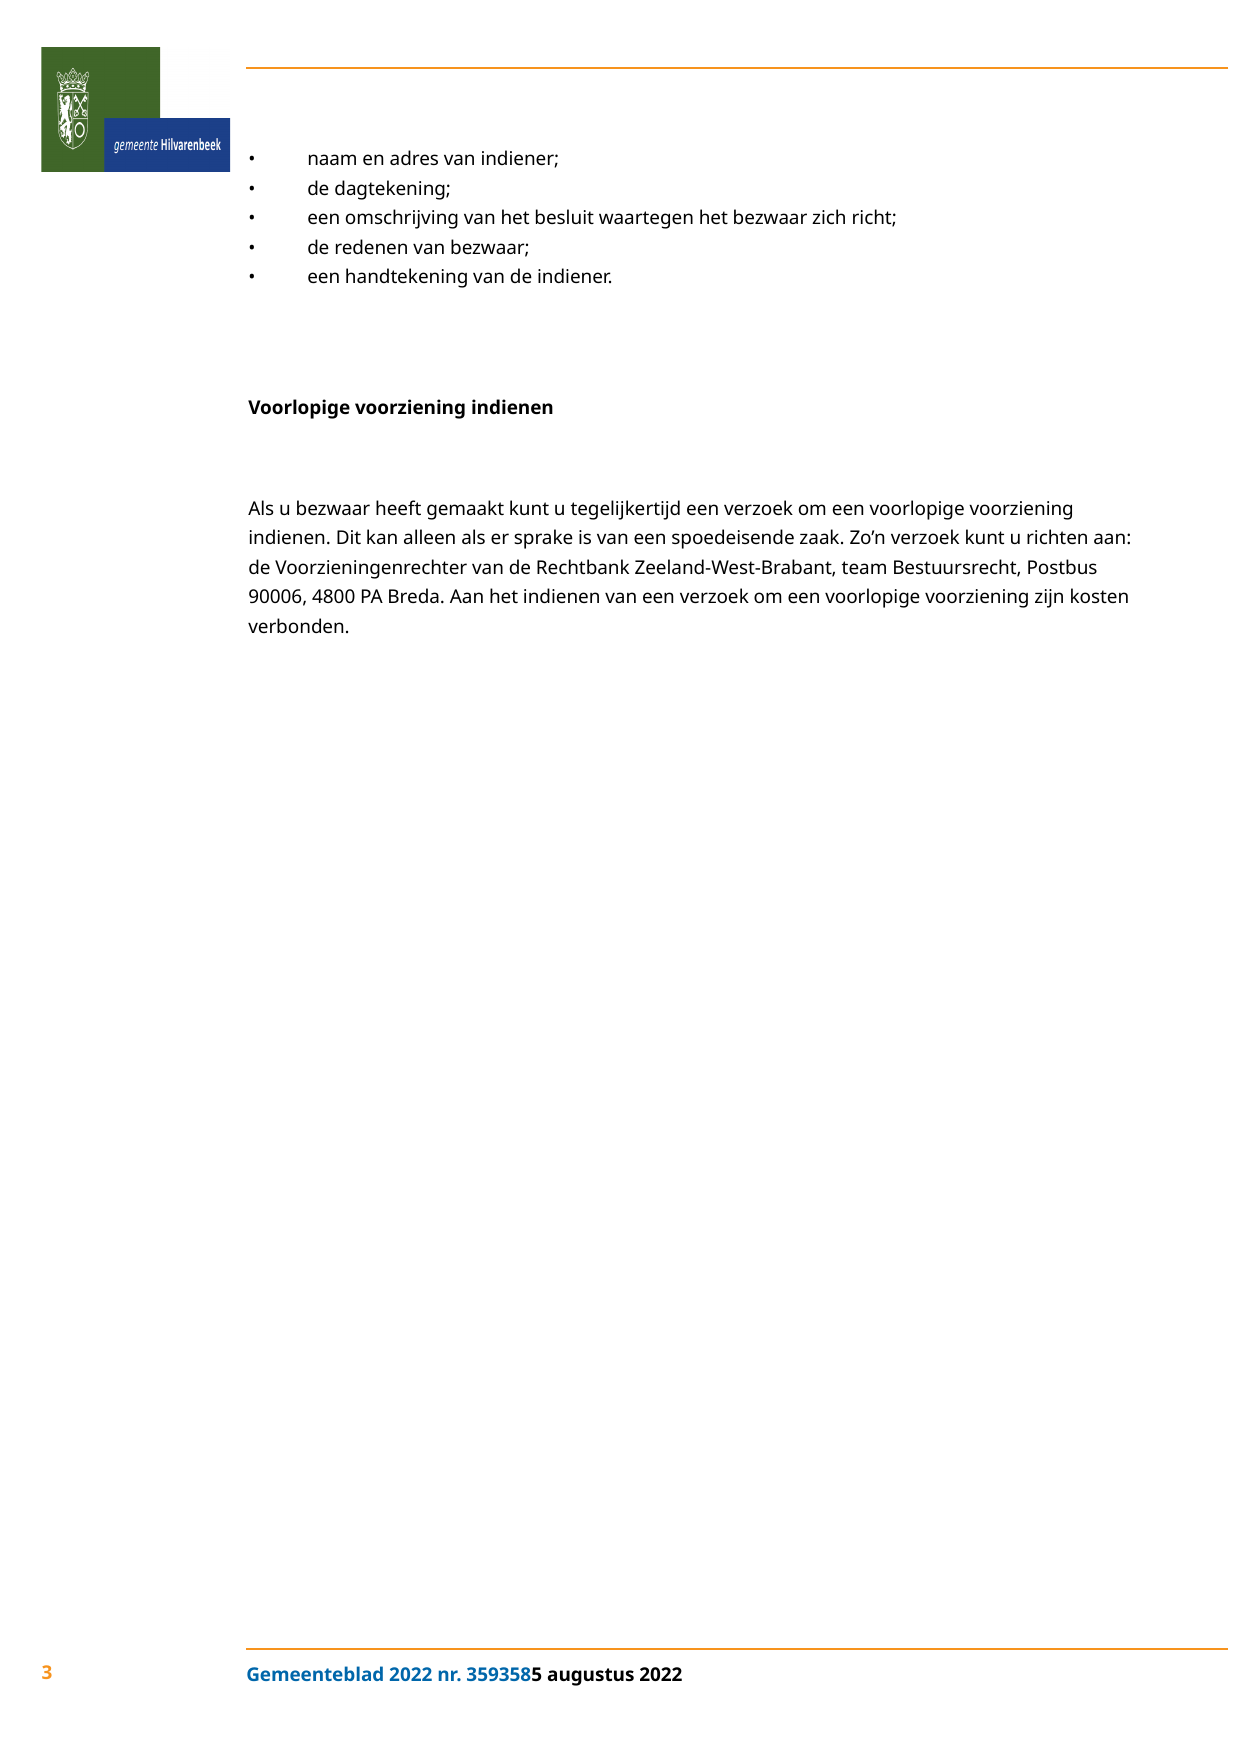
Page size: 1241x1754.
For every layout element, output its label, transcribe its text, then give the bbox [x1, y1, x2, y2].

list een omschrijving van het besluit waartegen het bezwaar zich richt; [248, 204, 1152, 230]
list de redenen van bezwaar; [248, 234, 1152, 260]
list een handtekening van de indiener. [248, 263, 1152, 289]
list naam en adres van indiener; [248, 145, 1152, 171]
text Als u bezwaar heeft gemaakt kunt u tegelijkertijd een verzoek om een voorlopige voorziening indienen. Dit kan alleen als er sprake is van een spoedeisende zaak. Zo’n verzoek kunt u richten aan: de Voorzieningenrechter van de Rechtbank Zeeland-West-Brabant, team Bestuursrecht, Postbus 90006, 4800 PA Breda. Aan het indienen van een verzoek om een voorlopige voorziening zijn kosten verbonden. [248, 495, 1152, 639]
picture [41, 47, 231, 172]
list de dagtekening; [248, 175, 1152, 201]
text Voorlopige voorziening indienen [248, 394, 1152, 420]
